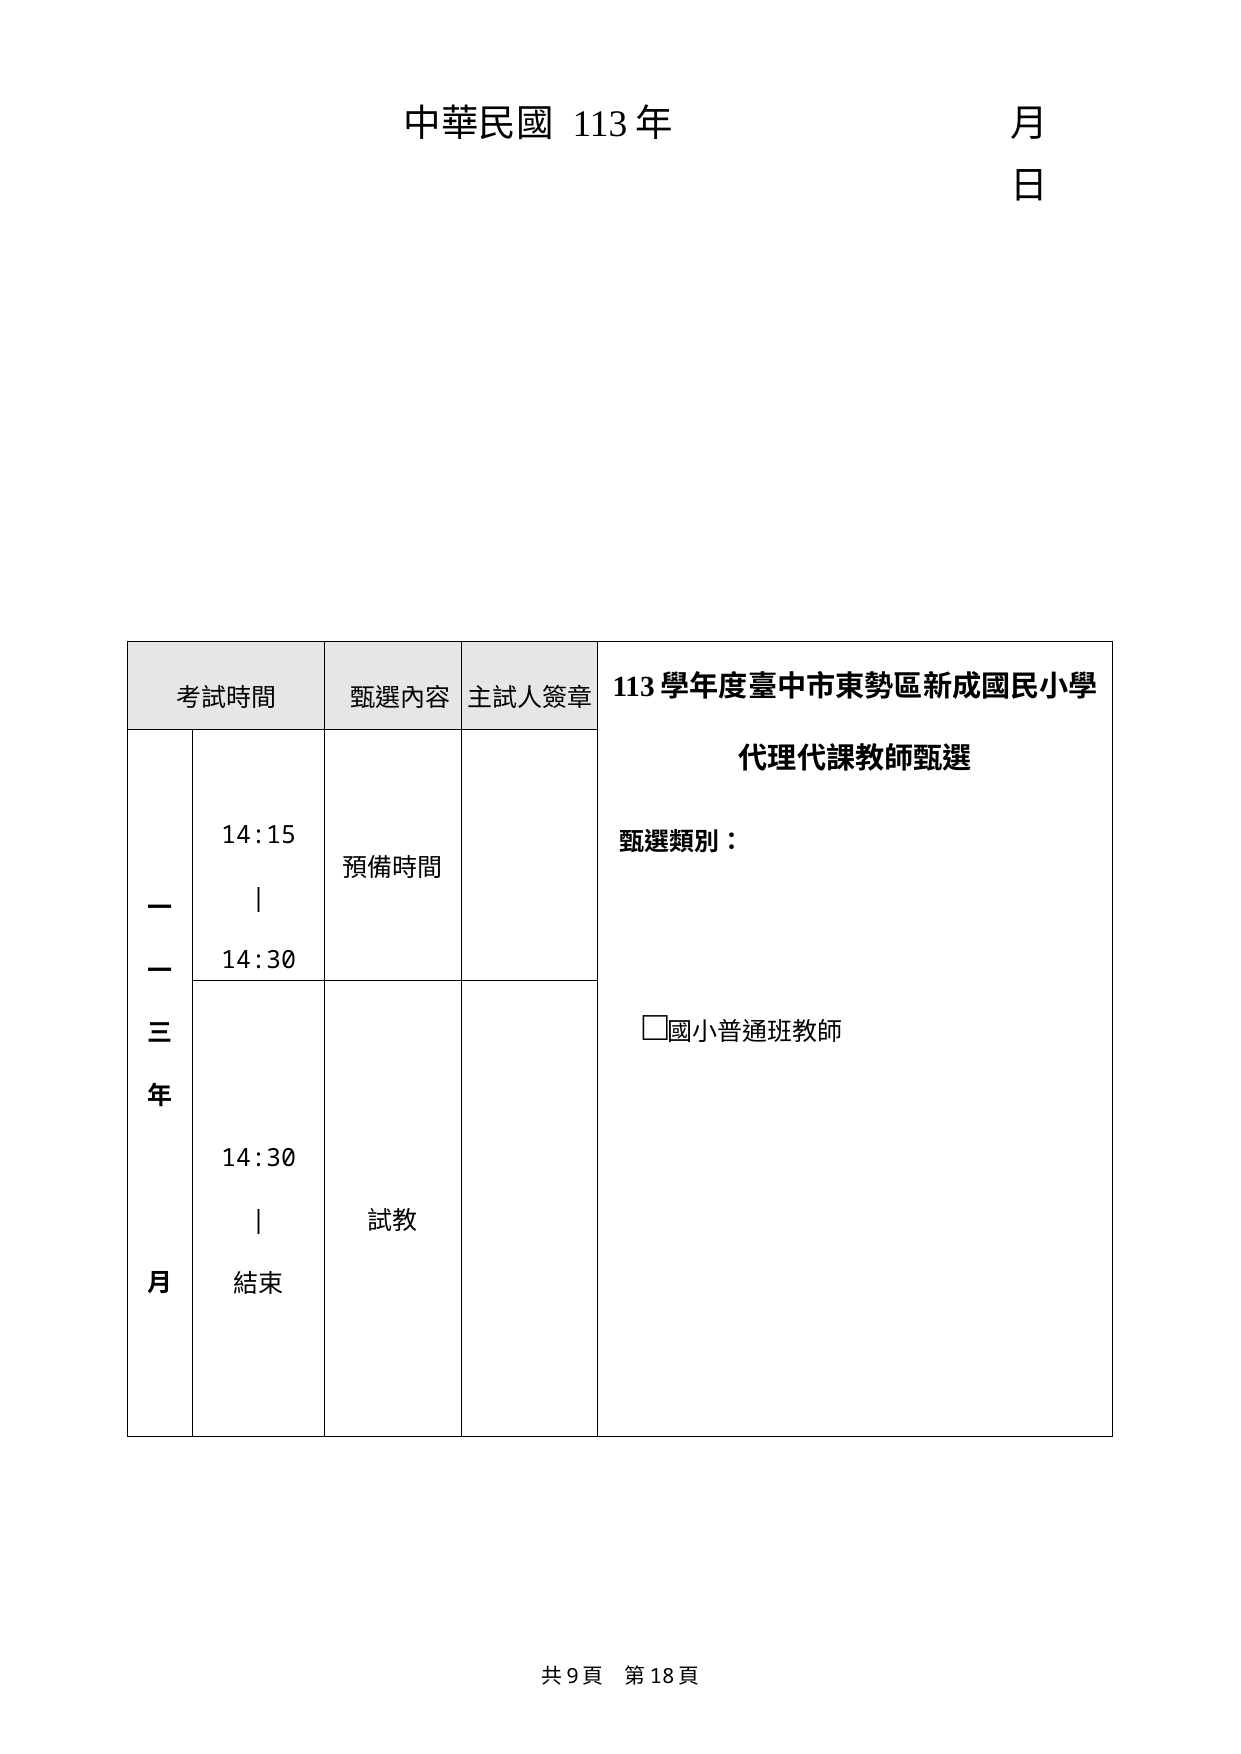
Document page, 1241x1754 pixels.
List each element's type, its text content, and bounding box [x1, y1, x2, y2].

table_header 主試人簽章 [462, 642, 597, 729]
table_cell 預備時間 [325, 730, 461, 980]
table_header 113學年度臺中市東勢區新成國民小學 代理代課教師甄選 甄選類別： □國小普通班教師 □國小普通班鐘點教師 准考證號碼： 應考人姓名： [598, 642, 1112, 1436]
table_cell 試教 [325, 981, 461, 1436]
table_header 考試時間 [128, 642, 324, 729]
text 中華民國 113年 月 日 [118, 78, 1047, 203]
table_cell [462, 730, 597, 980]
table_header 甄選內容 [325, 642, 461, 729]
table_cell 14:15 | 14:30 [193, 730, 324, 980]
table_cell [462, 981, 597, 1436]
table_cell 一 一 三 年 月 [128, 730, 192, 1436]
table_cell 14:30 | 結束 [193, 981, 324, 1436]
